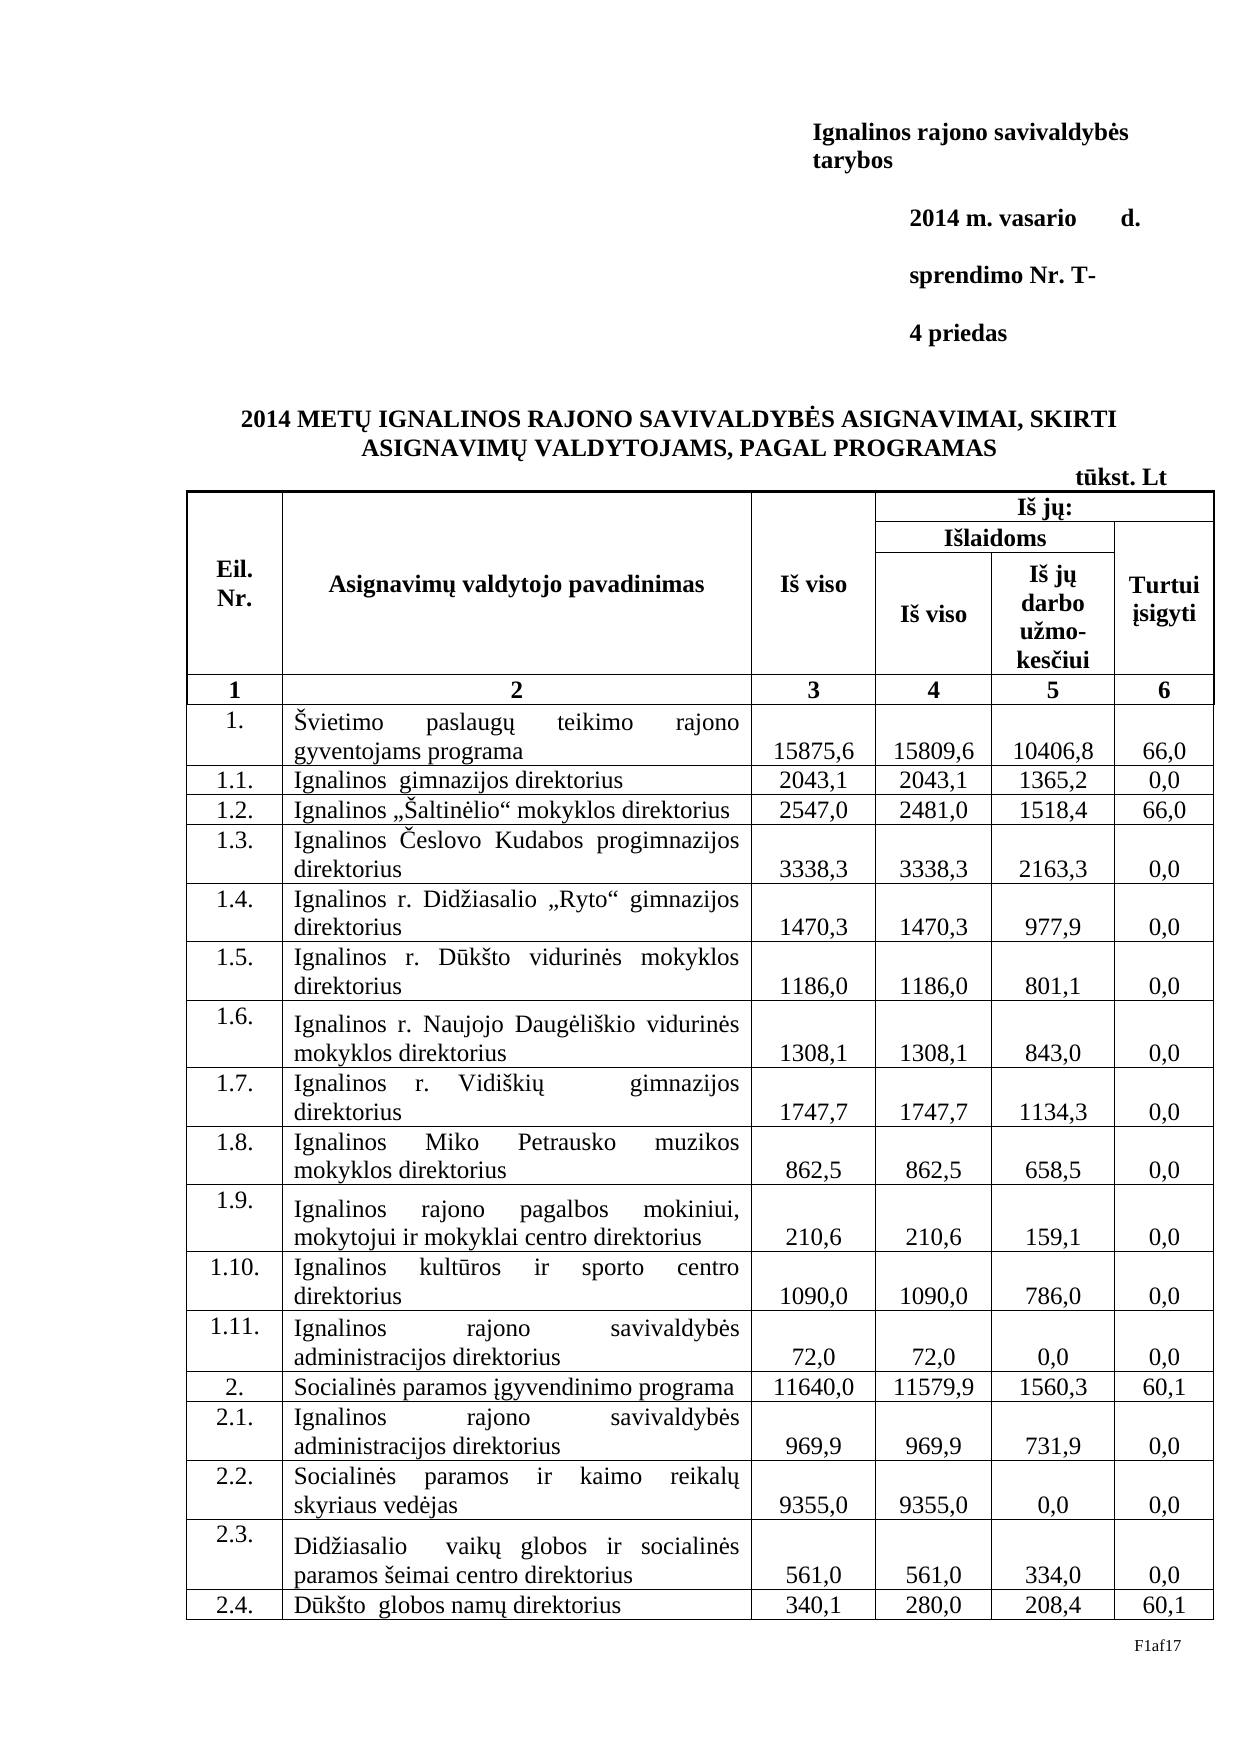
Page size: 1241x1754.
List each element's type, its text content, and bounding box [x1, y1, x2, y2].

table_cell 862,5 [876, 1127, 991, 1184]
table_cell 862,5 [752, 1127, 875, 1184]
table_cell Dūkšto globos namų direktorius [283, 1590, 751, 1618]
table_cell 9355,0 [752, 1461, 875, 1518]
text sprendimo Nr. T- [177, 260, 1181, 289]
table_cell 280,0 [876, 1590, 991, 1618]
table_header Iš viso [752, 493, 875, 674]
table_cell 2481,0 [876, 795, 991, 824]
table_cell 72,0 [876, 1311, 991, 1371]
table_cell 2. [187, 1372, 282, 1401]
table_cell 208,4 [992, 1590, 1114, 1618]
table_cell 3338,3 [876, 825, 991, 883]
text 4 priedas [177, 318, 1181, 347]
table_cell Socialinės paramos ir kaimo reikalų skyriaus vedėjas [283, 1461, 751, 1518]
table_cell Iš viso [876, 553, 991, 674]
table_cell 1.10. [187, 1252, 282, 1310]
table_cell Didžiasalio vaikų globos ir socialinės paramos šeimai centro direktorius [283, 1520, 751, 1589]
table_cell 0,0 [992, 1311, 1114, 1371]
table_cell 1090,0 [752, 1252, 875, 1310]
table_cell 1090,0 [876, 1252, 991, 1310]
table_cell 334,0 [992, 1520, 1114, 1589]
table_cell 210,6 [876, 1185, 991, 1251]
table_cell 2.4. [187, 1590, 282, 1618]
table_cell 0,0 [1115, 1001, 1213, 1067]
table_cell Išlaidoms [876, 522, 1114, 552]
table_cell 66,0 [1115, 795, 1213, 824]
table_cell 1.9. [187, 1185, 282, 1251]
table_cell 0,0 [1115, 766, 1213, 794]
table_cell 5 [992, 675, 1114, 704]
table_cell 60,1 [1115, 1590, 1213, 1618]
table_cell 1.8. [187, 1127, 282, 1184]
table_cell 786,0 [992, 1252, 1114, 1310]
table_cell Švietimo paslaugų teikimo rajono gyventojams programa [283, 705, 751, 764]
table_cell 9355,0 [876, 1461, 991, 1518]
table_cell Ignalinos Česlovo Kudabos progimnazijos direktorius [283, 825, 751, 883]
table_cell 801,1 [992, 942, 1114, 1000]
table_cell Turtui įsigyti [1115, 522, 1213, 674]
table_cell 843,0 [992, 1001, 1114, 1067]
table_cell 2.3. [187, 1520, 282, 1589]
table_cell 4 [876, 675, 991, 704]
table_cell 977,9 [992, 884, 1114, 941]
table_cell 15809,6 [876, 705, 991, 764]
table_cell 1747,7 [752, 1068, 875, 1126]
table_cell 1186,0 [752, 942, 875, 1000]
table_cell 1365,2 [992, 766, 1114, 794]
text Ignalinos rajono savivaldybės tarybos [812, 117, 1181, 174]
table_cell Ignalinos kultūros ir sporto centro direktorius [283, 1252, 751, 1310]
table_cell 2043,1 [752, 766, 875, 794]
table_cell 0,0 [1115, 1127, 1213, 1184]
table_cell Ignalinos r. Dūkšto vidurinės mokyklos direktorius [283, 942, 751, 1000]
table_cell 0,0 [1115, 825, 1213, 883]
table_cell 60,1 [1115, 1372, 1213, 1401]
table_cell 0,0 [992, 1461, 1114, 1518]
table_cell 6 [1115, 675, 1213, 704]
table_header Iš jų: [876, 493, 1213, 521]
table_cell 1560,3 [992, 1372, 1114, 1401]
table_cell 3338,3 [752, 825, 875, 883]
table_cell 1.7. [187, 1068, 282, 1126]
table_cell 1470,3 [876, 884, 991, 941]
table_cell 210,6 [752, 1185, 875, 1251]
table_cell 159,1 [992, 1185, 1114, 1251]
table_cell 1.4. [187, 884, 282, 941]
table_cell 2 [283, 675, 751, 704]
table_cell 0,0 [1115, 884, 1213, 941]
table_cell 731,9 [992, 1402, 1114, 1460]
table_cell 1186,0 [876, 942, 991, 1000]
table_cell Ignalinos Miko Petrausko muzikos mokyklos direktorius [283, 1127, 751, 1184]
table_cell Iš jų darbo užmo-kesčiui [992, 553, 1114, 674]
table_cell 2.2. [187, 1461, 282, 1518]
table_cell 2163,3 [992, 825, 1114, 883]
table_cell 0,0 [1115, 1461, 1213, 1518]
table_cell 561,0 [876, 1520, 991, 1589]
table_cell Ignalinos r. Vidiškių gimnazijos direktorius [283, 1068, 751, 1126]
table_cell 0,0 [1115, 942, 1213, 1000]
table_cell 2.1. [187, 1402, 282, 1460]
table_cell 969,9 [876, 1402, 991, 1460]
table_cell 1.3. [187, 825, 282, 883]
table_cell Socialinės paramos įgyvendinimo programa [283, 1372, 751, 1401]
table_cell 1. [187, 705, 282, 764]
table_cell 2043,1 [876, 766, 991, 794]
text 2014 METŲ IGNALINOS RAJONO SAVIVALDYBĖS ASIGNAVIMAI, SKIRTI ASIGNAVIMŲ VALDYTOJAMS, PAGAL PROGRAMAS [177, 404, 1181, 462]
table_cell 0,0 [1115, 1252, 1213, 1310]
table_cell 1.6. [187, 1001, 282, 1067]
table_header Eil. Nr. [188, 493, 282, 674]
text 2014 m. vasario d. [177, 203, 1181, 232]
table_cell 10406,8 [992, 705, 1114, 764]
table_cell 0,0 [1115, 1311, 1213, 1371]
table_cell 658,5 [992, 1127, 1114, 1184]
table_cell Ignalinos rajono savivaldybės administracijos direktorius [283, 1402, 751, 1460]
table_cell 66,0 [1115, 705, 1213, 764]
table_cell 11640,0 [752, 1372, 875, 1401]
table_cell Ignalinos rajono savivaldybės administracijos direktorius [283, 1311, 751, 1371]
table_cell Ignalinos rajono pagalbos mokiniui, mokytojui ir mokyklai centro direktorius [283, 1185, 751, 1251]
table_cell 1 [188, 675, 282, 704]
table_cell 1747,7 [876, 1068, 991, 1126]
table_cell Ignalinos r. Didžiasalio „Ryto“ gimnazijos direktorius [283, 884, 751, 941]
table_cell 11579,9 [876, 1372, 991, 1401]
text tūkst. Lt [177, 462, 1181, 490]
table_cell 1308,1 [752, 1001, 875, 1067]
table_cell Ignalinos r. Naujojo Daugėliškio vidurinės mokyklos direktorius [283, 1001, 751, 1067]
table_cell 561,0 [752, 1520, 875, 1589]
table_cell 1518,4 [992, 795, 1114, 824]
table_cell 1308,1 [876, 1001, 991, 1067]
table_cell 0,0 [1115, 1068, 1213, 1126]
table_cell 0,0 [1115, 1402, 1213, 1460]
table_cell Ignalinos „Šaltinėlio“ mokyklos direktorius [283, 795, 751, 824]
table_cell 1134,3 [992, 1068, 1114, 1126]
table_cell 969,9 [752, 1402, 875, 1460]
table_cell 1.1. [187, 766, 282, 794]
table_cell 0,0 [1115, 1520, 1213, 1589]
table_cell 1.2. [187, 795, 282, 824]
table_cell 0,0 [1115, 1185, 1213, 1251]
table_header Asignavimų valdytojo pavadinimas [283, 493, 751, 674]
table_cell 1.11. [187, 1311, 282, 1371]
table_cell 340,1 [752, 1590, 875, 1618]
table_cell Ignalinos gimnazijos direktorius [283, 766, 751, 794]
table_cell 72,0 [752, 1311, 875, 1371]
table_cell 1470,3 [752, 884, 875, 941]
table_cell 1.5. [187, 942, 282, 1000]
table_cell 15875,6 [752, 705, 875, 764]
table_cell 2547,0 [752, 795, 875, 824]
table_cell 3 [752, 675, 875, 704]
